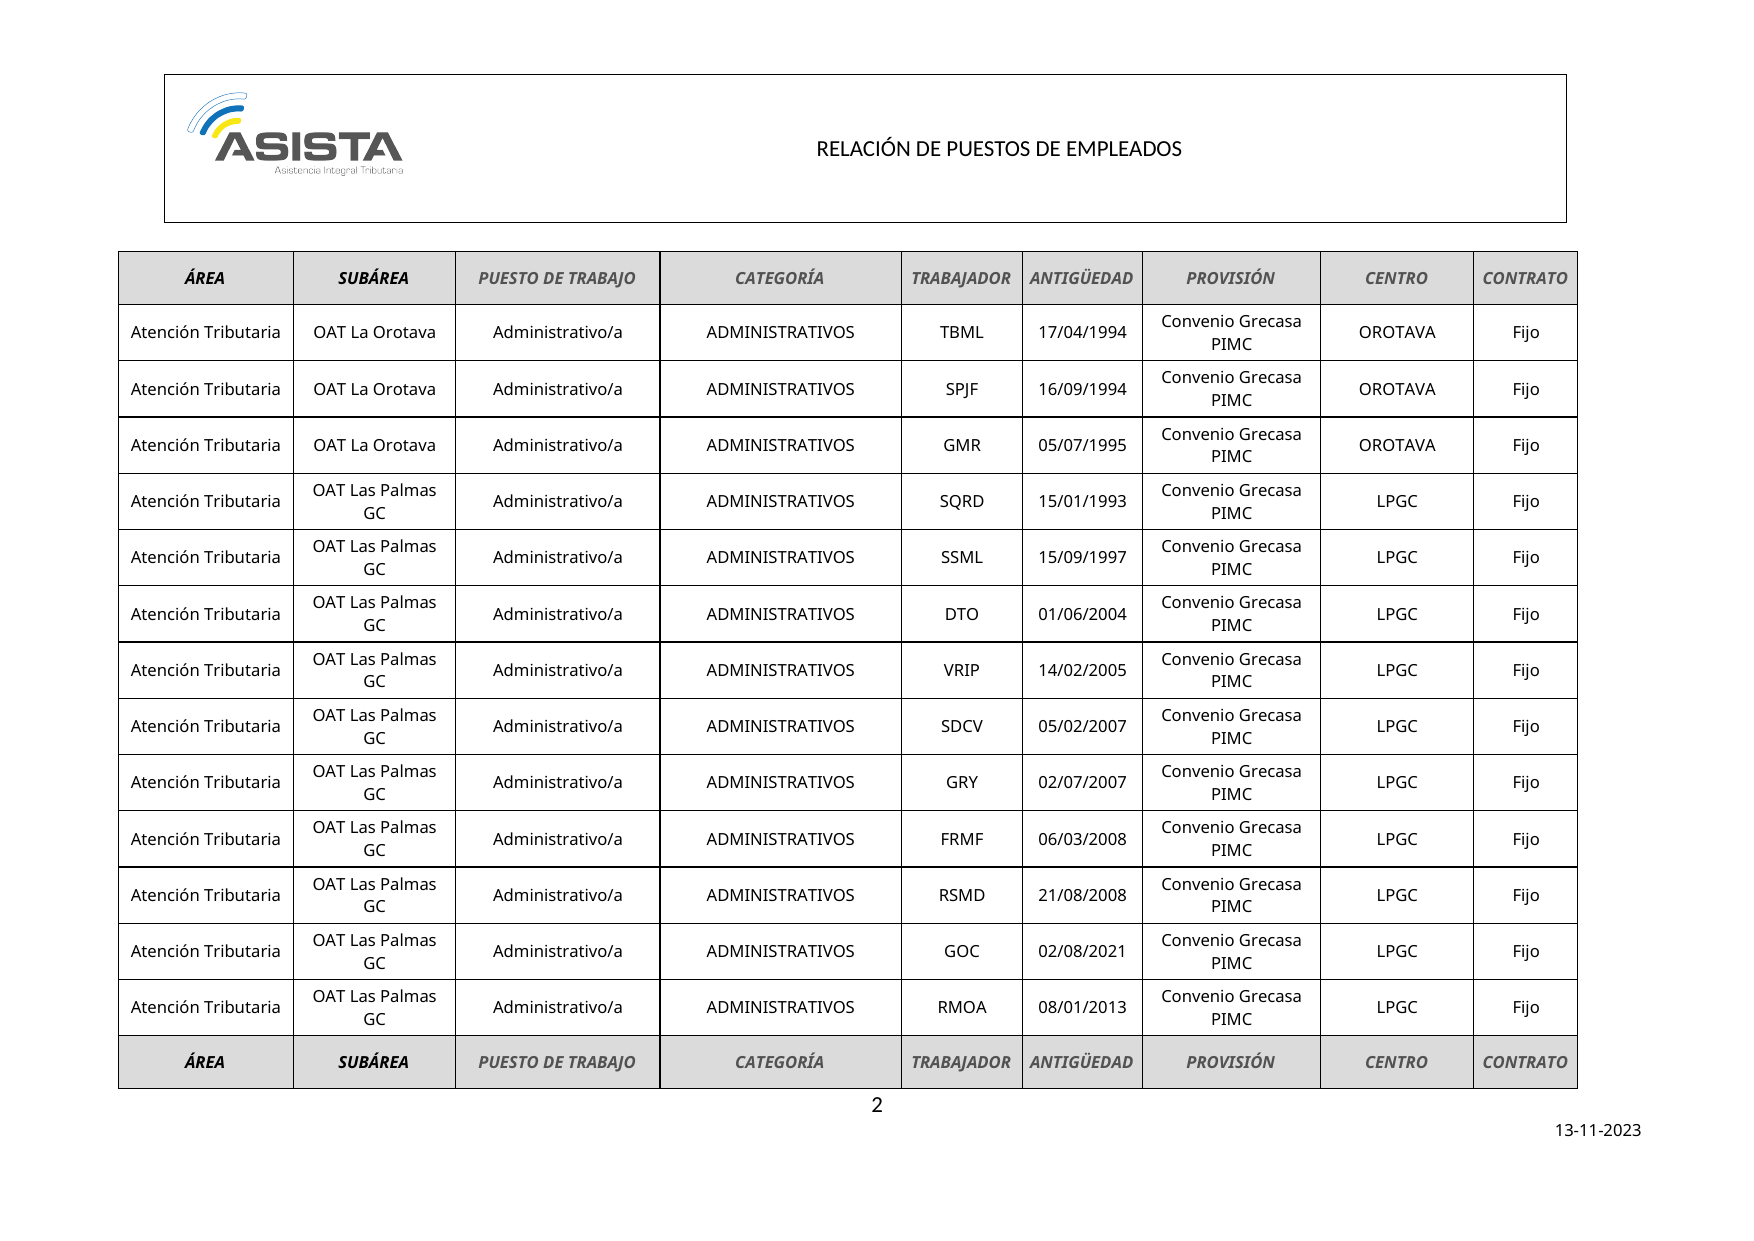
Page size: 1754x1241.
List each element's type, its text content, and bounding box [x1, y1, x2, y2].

table_cell PUESTO DE TRABAJO [456, 252, 659, 304]
table_cell Fijo [1474, 699, 1577, 754]
table_cell Convenio Grecasa PIMC [1143, 474, 1320, 529]
table_cell LPGC [1321, 811, 1473, 866]
table_cell Atención Tributaria [119, 811, 293, 866]
table_cell GOC [902, 924, 1022, 979]
table_cell TRABAJADOR [902, 1036, 1022, 1088]
table_cell Fijo [1474, 643, 1577, 698]
table_cell Convenio Grecasa PIMC [1143, 699, 1320, 754]
table_cell CENTRO [1321, 1036, 1473, 1088]
table_cell OAT La Orotava [294, 305, 455, 360]
table_cell ADMINISTRATIVOS [661, 361, 901, 416]
table_cell Convenio Grecasa PIMC [1143, 868, 1320, 923]
table_cell Atención Tributaria [119, 530, 293, 585]
table_cell SQRD [902, 474, 1022, 529]
table_cell ANTIGÜEDAD [1023, 252, 1142, 304]
table_cell CONTRATO [1474, 252, 1577, 304]
table_cell ADMINISTRATIVOS [661, 530, 901, 585]
table_cell Atención Tributaria [119, 755, 293, 810]
table_cell Administrativo/a [456, 868, 659, 923]
table_cell ADMINISTRATIVOS [661, 305, 901, 360]
table_cell Convenio Grecasa PIMC [1143, 361, 1320, 416]
table_cell LPGC [1321, 868, 1473, 923]
table_cell ADMINISTRATIVOS [661, 811, 901, 866]
table_cell 02/07/2007 [1023, 755, 1142, 810]
table_cell 21/08/2008 [1023, 868, 1142, 923]
table_cell ADMINISTRATIVOS [661, 586, 901, 641]
table_cell LPGC [1321, 980, 1473, 1035]
table_cell 08/01/2013 [1023, 980, 1142, 1035]
table_cell Fijo [1474, 924, 1577, 979]
table_cell LPGC [1321, 586, 1473, 641]
table_cell Atención Tributaria [119, 361, 293, 416]
table_cell Convenio Grecasa PIMC [1143, 924, 1320, 979]
table_cell GRY [902, 755, 1022, 810]
table_cell SPJF [902, 361, 1022, 416]
table_cell Atención Tributaria [119, 980, 293, 1035]
table_cell TBML [902, 305, 1022, 360]
table_cell LPGC [1321, 474, 1473, 529]
table_cell Administrativo/a [456, 305, 659, 360]
table_cell FRMF [902, 811, 1022, 866]
table_cell 02/08/2021 [1023, 924, 1142, 979]
table_cell Atención Tributaria [119, 418, 293, 473]
table_cell Administrativo/a [456, 924, 659, 979]
table_cell OAT Las Palmas GC [294, 586, 455, 641]
table_cell PROVISIÓN [1143, 1036, 1320, 1088]
table_cell LPGC [1321, 643, 1473, 698]
table_cell 15/09/1997 [1023, 530, 1142, 585]
table_cell Convenio Grecasa PIMC [1143, 418, 1320, 473]
table_cell PROVISIÓN [1143, 252, 1320, 304]
table_cell Administrativo/a [456, 643, 659, 698]
table_cell DTO [902, 586, 1022, 641]
table_cell OROTAVA [1321, 418, 1473, 473]
table_cell VRIP [902, 643, 1022, 698]
table_cell ADMINISTRATIVOS [661, 868, 901, 923]
table_cell OAT Las Palmas GC [294, 699, 455, 754]
table_cell Atención Tributaria [119, 924, 293, 979]
table_cell Convenio Grecasa PIMC [1143, 305, 1320, 360]
table_cell ADMINISTRATIVOS [661, 755, 901, 810]
table_cell Atención Tributaria [119, 586, 293, 641]
table_cell Fijo [1474, 868, 1577, 923]
table_cell Atención Tributaria [119, 868, 293, 923]
table_cell GMR [902, 418, 1022, 473]
table_cell Atención Tributaria [119, 643, 293, 698]
table_cell SSML [902, 530, 1022, 585]
table_cell ADMINISTRATIVOS [661, 418, 901, 473]
table_cell 05/07/1995 [1023, 418, 1142, 473]
table_cell 17/04/1994 [1023, 305, 1142, 360]
table_cell ADMINISTRATIVOS [661, 980, 901, 1035]
table_cell RMOA [902, 980, 1022, 1035]
table_cell ÁREA [119, 252, 293, 304]
table_cell Atención Tributaria [119, 474, 293, 529]
table_cell PUESTO DE TRABAJO [456, 1036, 659, 1088]
table_cell 06/03/2008 [1023, 811, 1142, 866]
table_cell Convenio Grecasa PIMC [1143, 643, 1320, 698]
table_cell CONTRATO [1474, 1036, 1577, 1088]
table_cell Administrativo/a [456, 418, 659, 473]
table_cell Administrativo/a [456, 530, 659, 585]
table_cell Administrativo/a [456, 586, 659, 641]
table_cell OROTAVA [1321, 305, 1473, 360]
table_cell ADMINISTRATIVOS [661, 699, 901, 754]
table_cell Administrativo/a [456, 699, 659, 754]
table_cell 16/09/1994 [1023, 361, 1142, 416]
table_cell Administrativo/a [456, 980, 659, 1035]
table_cell Convenio Grecasa PIMC [1143, 530, 1320, 585]
table_cell Administrativo/a [456, 361, 659, 416]
table_cell OAT Las Palmas GC [294, 643, 455, 698]
table_cell RSMD [902, 868, 1022, 923]
table_cell LPGC [1321, 755, 1473, 810]
table_cell OAT Las Palmas GC [294, 530, 455, 585]
table_cell Convenio Grecasa PIMC [1143, 755, 1320, 810]
table_cell OAT La Orotava [294, 418, 455, 473]
table_cell SUBÁREA [294, 1036, 455, 1088]
table_cell Administrativo/a [456, 474, 659, 529]
table_cell CATEGORÍA [661, 252, 901, 304]
table_cell CATEGORÍA [661, 1036, 901, 1088]
table_cell Fijo [1474, 755, 1577, 810]
table_cell CENTRO [1321, 252, 1473, 304]
table_cell TRABAJADOR [902, 252, 1022, 304]
table_cell Atención Tributaria [119, 699, 293, 754]
table_cell Fijo [1474, 305, 1577, 360]
table_cell OAT La Orotava [294, 361, 455, 416]
table_cell Fijo [1474, 530, 1577, 585]
table_cell OAT Las Palmas GC [294, 811, 455, 866]
table_cell 05/02/2007 [1023, 699, 1142, 754]
table_cell ADMINISTRATIVOS [661, 474, 901, 529]
table_cell LPGC [1321, 924, 1473, 979]
table_cell Fijo [1474, 474, 1577, 529]
table_cell Administrativo/a [456, 755, 659, 810]
table_cell 15/01/1993 [1023, 474, 1142, 529]
table_cell Administrativo/a [456, 811, 659, 866]
table_cell SUBÁREA [294, 252, 455, 304]
table_cell SDCV [902, 699, 1022, 754]
table_cell OAT Las Palmas GC [294, 755, 455, 810]
table_cell Fijo [1474, 418, 1577, 473]
table_cell OAT Las Palmas GC [294, 924, 455, 979]
table_cell OROTAVA [1321, 361, 1473, 416]
table_cell 14/02/2005 [1023, 643, 1142, 698]
table_cell Atención Tributaria [119, 305, 293, 360]
table_cell OAT Las Palmas GC [294, 868, 455, 923]
table_cell Fijo [1474, 361, 1577, 416]
table_cell ADMINISTRATIVOS [661, 924, 901, 979]
table_cell LPGC [1321, 530, 1473, 585]
table_cell OAT Las Palmas GC [294, 980, 455, 1035]
table_cell Fijo [1474, 980, 1577, 1035]
table_cell Fijo [1474, 586, 1577, 641]
table_cell Convenio Grecasa PIMC [1143, 811, 1320, 866]
table_cell Convenio Grecasa PIMC [1143, 586, 1320, 641]
table_cell Fijo [1474, 811, 1577, 866]
table_cell OAT Las Palmas GC [294, 474, 455, 529]
table_cell 01/06/2004 [1023, 586, 1142, 641]
table_cell ADMINISTRATIVOS [661, 643, 901, 698]
table_cell ÁREA [119, 1036, 293, 1088]
table_cell LPGC [1321, 699, 1473, 754]
table_cell Convenio Grecasa PIMC [1143, 980, 1320, 1035]
table_cell ANTIGÜEDAD [1023, 1036, 1142, 1088]
